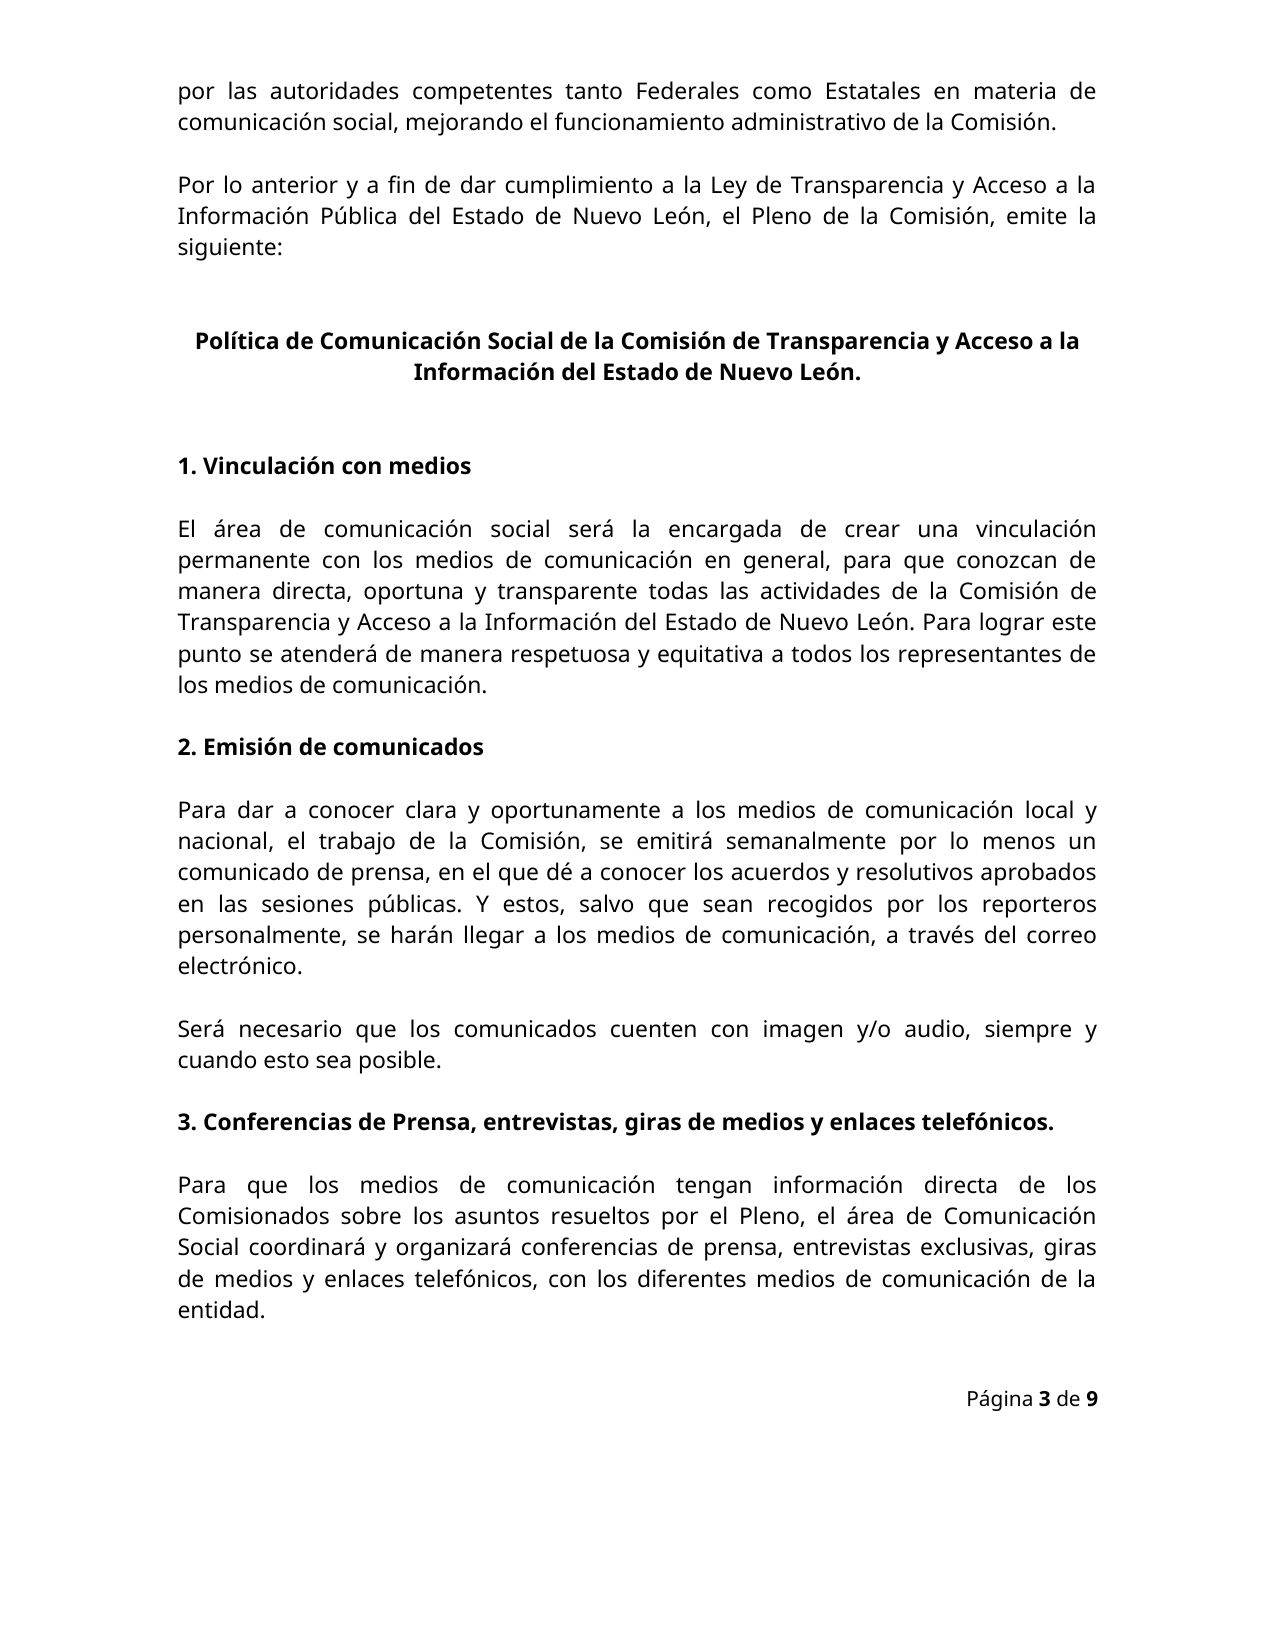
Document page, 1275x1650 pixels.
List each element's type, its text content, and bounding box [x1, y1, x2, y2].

text El área de comunicación social será la encargada de crear una vinculación permanente con los medios de comunicación en general, para que conozcan de manera directa, oportuna y transparente todas las actividades de la Comisión de Transparencia y Acceso a la Información del Estado de Nuevo León. Para lograr este punto se atenderá de manera respetuosa y equitativa a todos los representantes de los medios de comunicación. [177, 512, 1098, 700]
text 2. Emisión de comunicados [177, 731, 1098, 762]
text Será necesario que los comunicados cuenten con imagen y/o audio, siempre y cuando esto sea posible. [177, 1012, 1098, 1075]
text Política de Comunicación Social de la Comisión de Transparencia y Acceso a la Información del Estado de Nuevo León. [177, 325, 1098, 387]
text por las autoridades competentes tanto Federales como Estatales en materia de comunicación social, mejorando el funcionamiento administrativo de la Comisión. [177, 75, 1098, 137]
text Para dar a conocer clara y oportunamente a los medios de comunicación local y nacional, el trabajo de la Comisión, se emitirá semanalmente por lo menos un comunicado de prensa, en el que dé a conocer los acuerdos y resolutivos aprobados en las sesiones públicas. Y estos, salvo que sean recogidos por los reporteros personalmente, se harán llegar a los medios de comunicación, a través del correo electrónico. [177, 794, 1098, 981]
text Por lo anterior y a fin de dar cumplimiento a la Ley de Transparencia y Acceso a la Información Pública del Estado de Nuevo León, el Pleno de la Comisión, emite la siguiente: [177, 169, 1098, 262]
text 3. Conferencias de Prensa, entrevistas, giras de medios y enlaces telefónicos. [177, 1106, 1098, 1137]
text 1. Vinculación con medios [177, 450, 1098, 481]
text Para que los medios de comunicación tengan información directa de los Comisionados sobre los asuntos resueltos por el Pleno, el área de Comunicación Social coordinará y organizará conferencias de prensa, entrevistas exclusivas, giras de medios y enlaces telefónicos, con los diferentes medios de comunicación de la entidad. [177, 1169, 1098, 1325]
